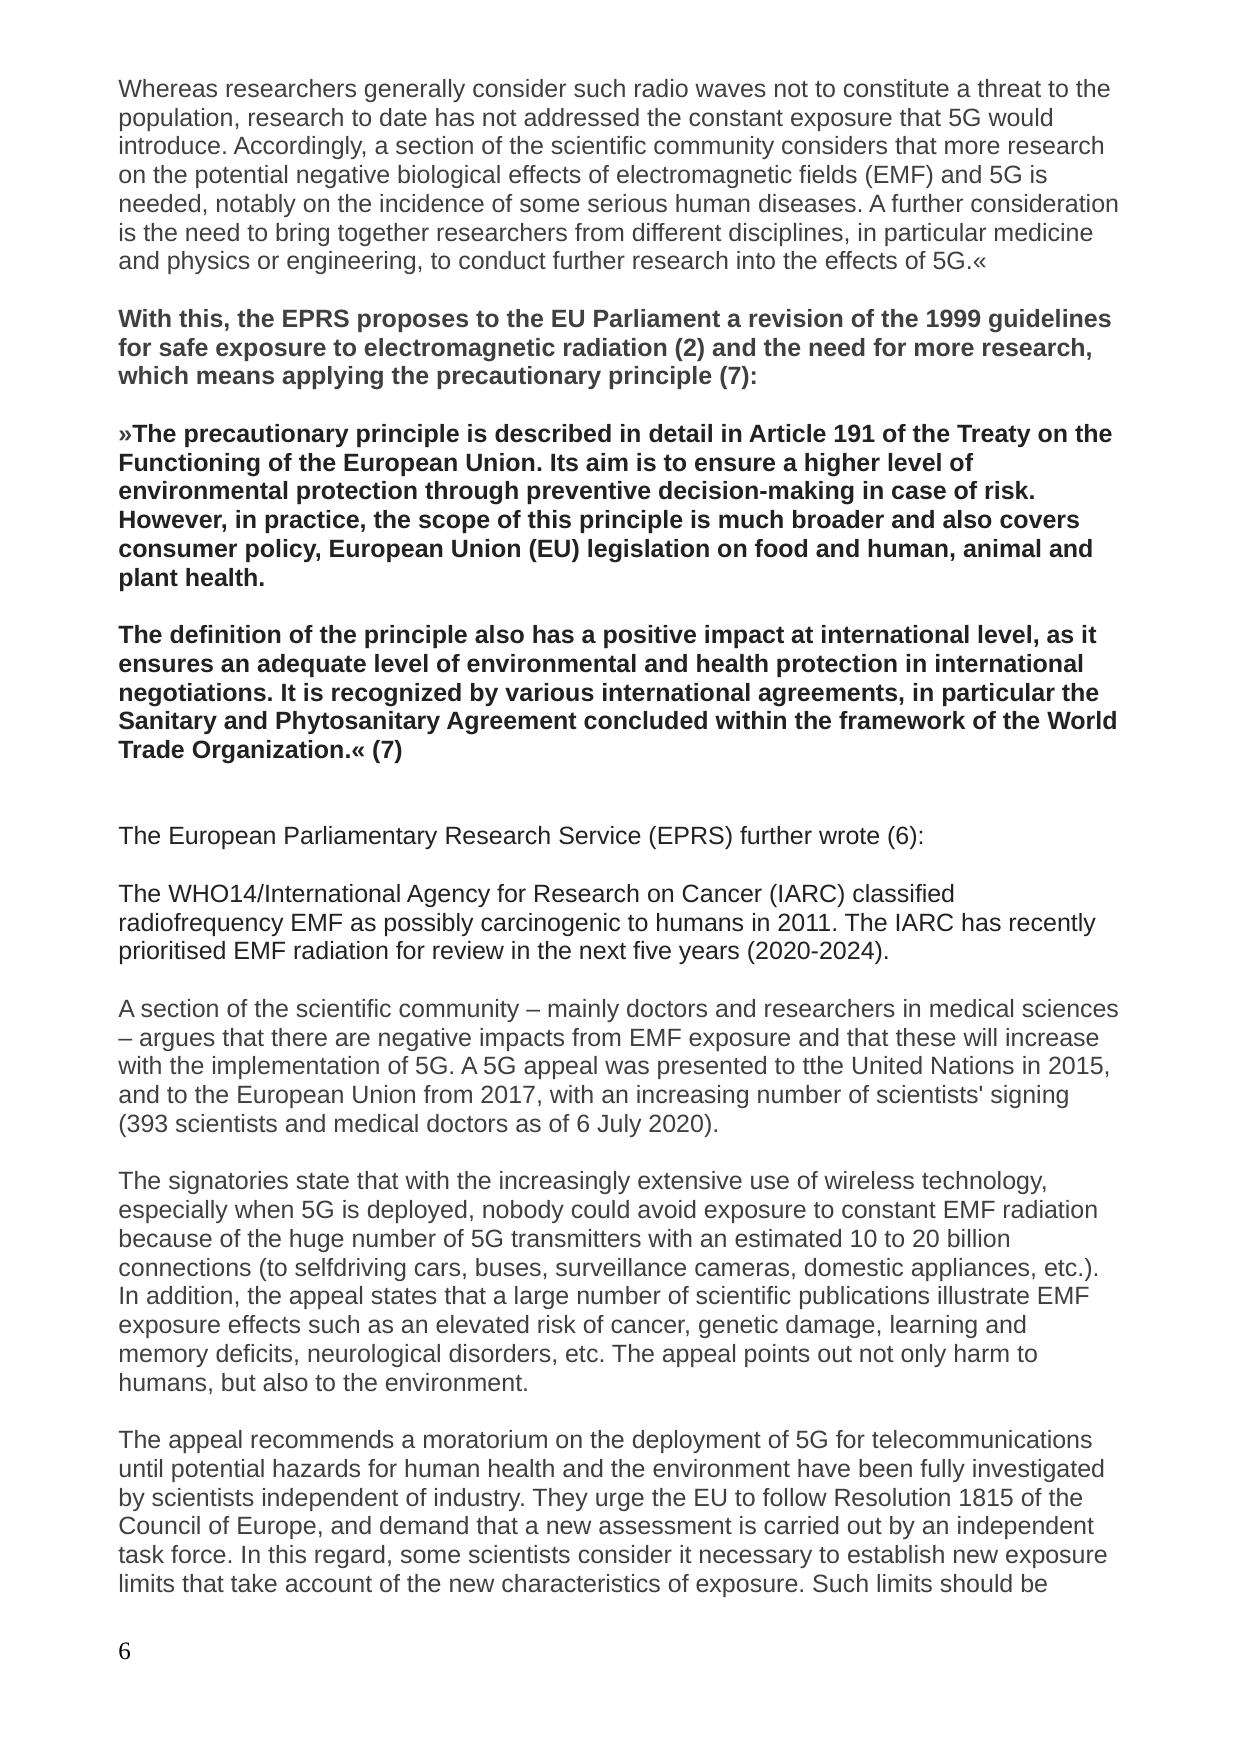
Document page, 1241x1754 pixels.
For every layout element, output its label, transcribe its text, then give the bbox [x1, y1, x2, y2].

text »The precautionary principle is described in detail in Article 191 of the Treaty on the Functioning of the European Union. Its aim is to ensure a higher level of environmental protection through preventive decision-making in case of risk. However, in practice, the scope of this principle is much broader and also covers consumer policy, European Union (EU) legislation on food and human, animal and plant health. [118, 390, 1122, 591]
text The European Parliamentary Research Service (EPRS) further wrote (6): [118, 792, 1122, 850]
text With this, the EPRS proposes to the EU Parliament a revision of the 1999 guidelines for safe exposure to electromagnetic radiation (2) and the need for more research, which means applying the precautionary principle (7): [118, 304, 1122, 390]
text A section of the scientific community – mainly doctors and researchers in medical sciences – argues that there are negative impacts from EMF exposure and that these will increase with the implementation of 5G. A 5G appeal was presented to tthe United Nations in 2015, and to the European Union from 2017, with an increasing number of scientists' signing (393 scientists and medical doctors as of 6 July 2020). [118, 994, 1122, 1137]
text The signatories state that with the increasingly extensive use of wireless technology, especially when 5G is deployed, nobody could avoid exposure to constant EMF radiation because of the huge number of 5G transmitters with an estimated 10 to 20 billion connections (to selfdriving cars, buses, surveillance cameras, domestic appliances, etc.). In addition, the appeal states that a large number of scientific publications illustrate EMF exposure effects such as an elevated risk of cancer, genetic damage, learning and memory deficits, neurological disorders, etc. The appeal points out not only harm to humans, but also to the environment. [118, 1166, 1122, 1396]
text The appeal recommends a moratorium on the deployment of 5G for telecommunications until potential hazards for human health and the environment have been fully investigated by scientists independent of industry. They urge the EU to follow Resolution 1815 of the Council of Europe, and demand that a new assessment is carried out by an independent task force. In this regard, some scientists consider it necessary to establish new exposure limits that take account of the new characteristics of exposure. Such limits should be [118, 1425, 1122, 1597]
text The definition of the principle also has a positive impact at international level, as it ensures an adequate level of environmental and health protection in international negotiations. It is recognized by various international agreements, in particular the Sanitary and Phytosanitary Agreement concluded within the framework of the World Trade Organization.« (7) [118, 620, 1122, 764]
text The WHO14/International Agency for Research on Cancer (IARC) classified radiofrequency EMF as possibly carcinogenic to humans in 2011. The IARC has recently prioritised EMF radiation for review in the next five years (2020-2024). [118, 879, 1122, 965]
text Whereas researchers generally consider such radio waves not to constitute a threat to the population, research to date has not addressed the constant exposure that 5G would introduce. Accordingly, a section of the scientific community considers that more research on the potential negative biological effects of electromagnetic fields (EMF) and 5G is needed, notably on the incidence of some serious human diseases. A further consideration is the need to bring together researchers from different disciplines, in particular medicine and physics or engineering, to conduct further research into the effects of 5G.« [118, 74, 1122, 275]
